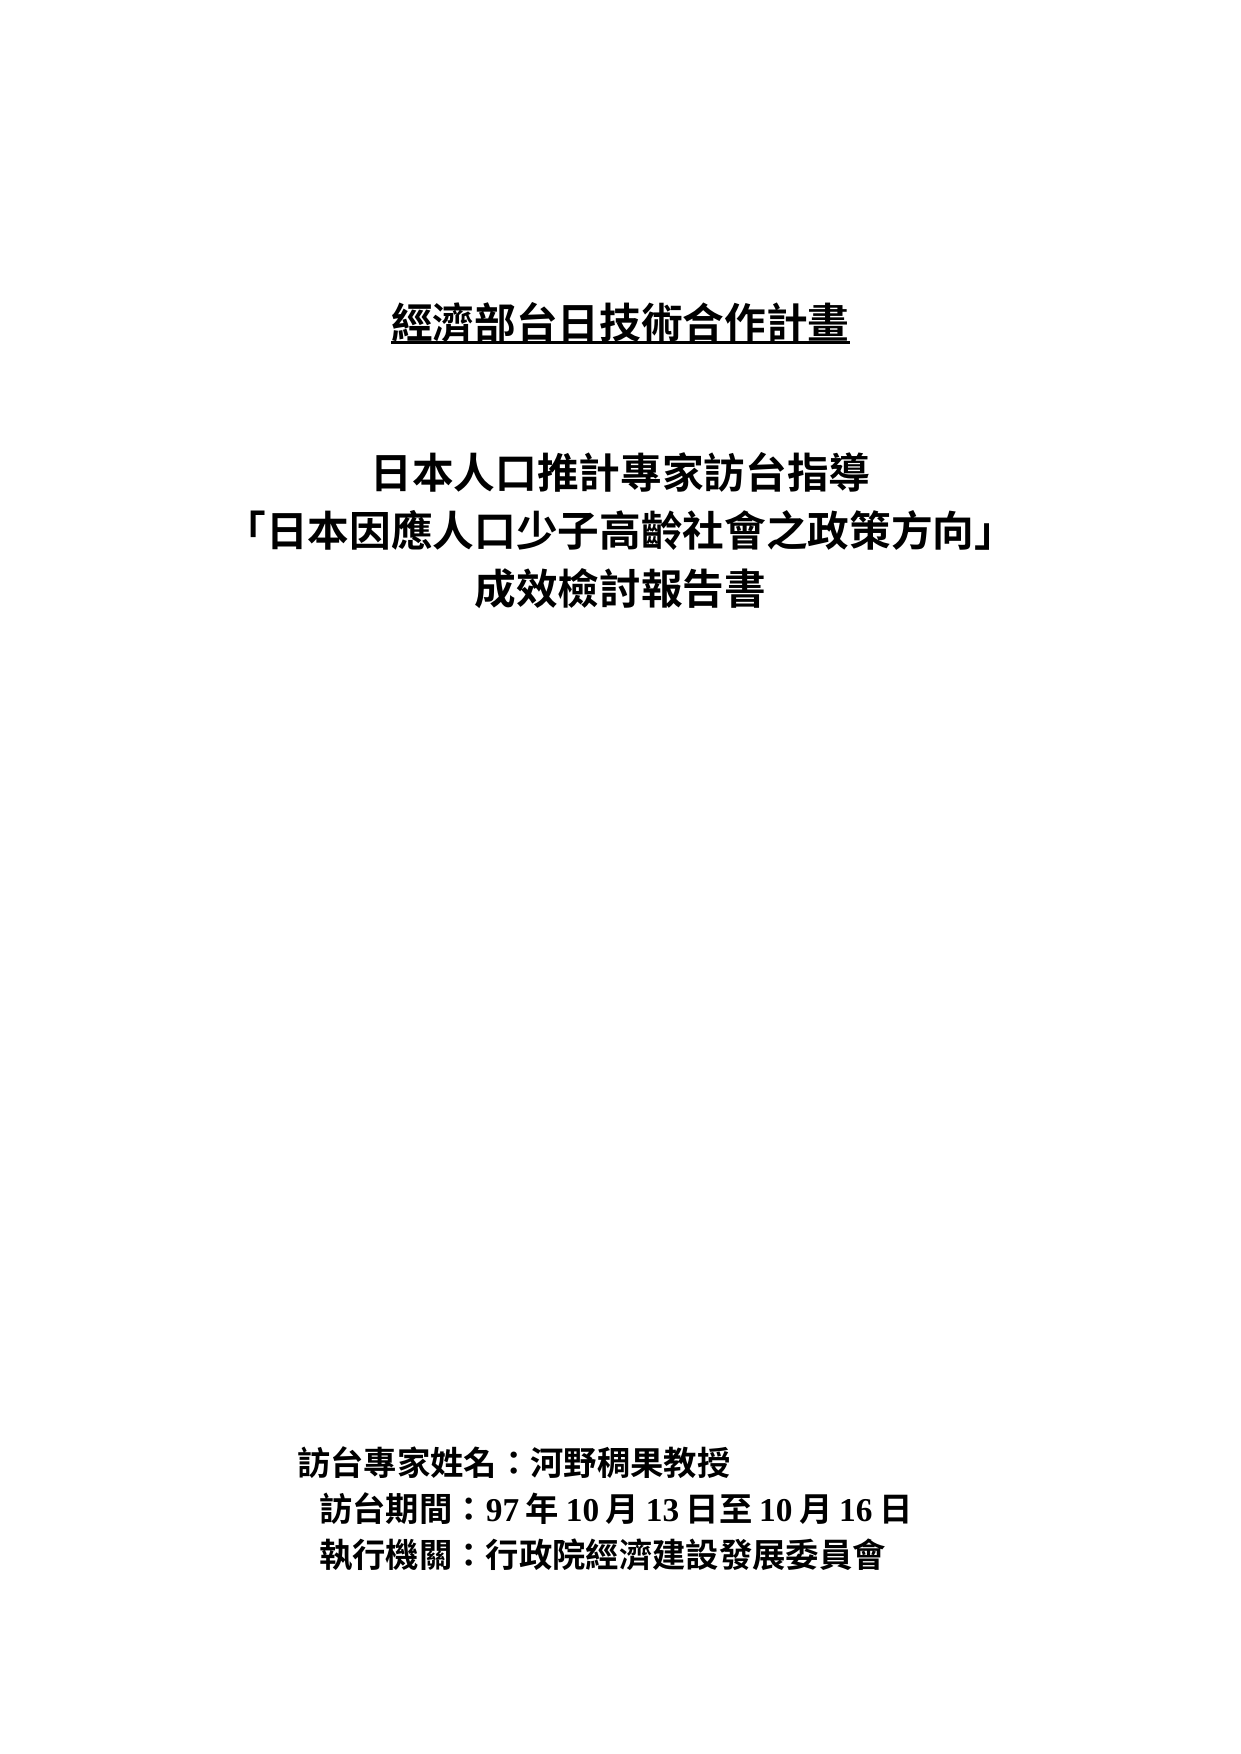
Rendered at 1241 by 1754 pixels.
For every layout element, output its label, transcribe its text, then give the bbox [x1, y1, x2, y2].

text 「日本因應人口少子高齡社會之政策方向」 [177, 510, 1063, 556]
text 成效檢討報告書 [177, 568, 1063, 614]
text 訪台期間：97年10月13日至10月16日 [177, 1485, 1063, 1531]
text 經濟部台日技術合作計畫 [177, 301, 1063, 347]
text 訪台專家姓名：河野稠果教授 [177, 1439, 1063, 1485]
text 執行機關：行政院經濟建設發展委員會 [177, 1531, 1063, 1576]
text 日本人口推計專家訪台指導 [177, 451, 1063, 497]
